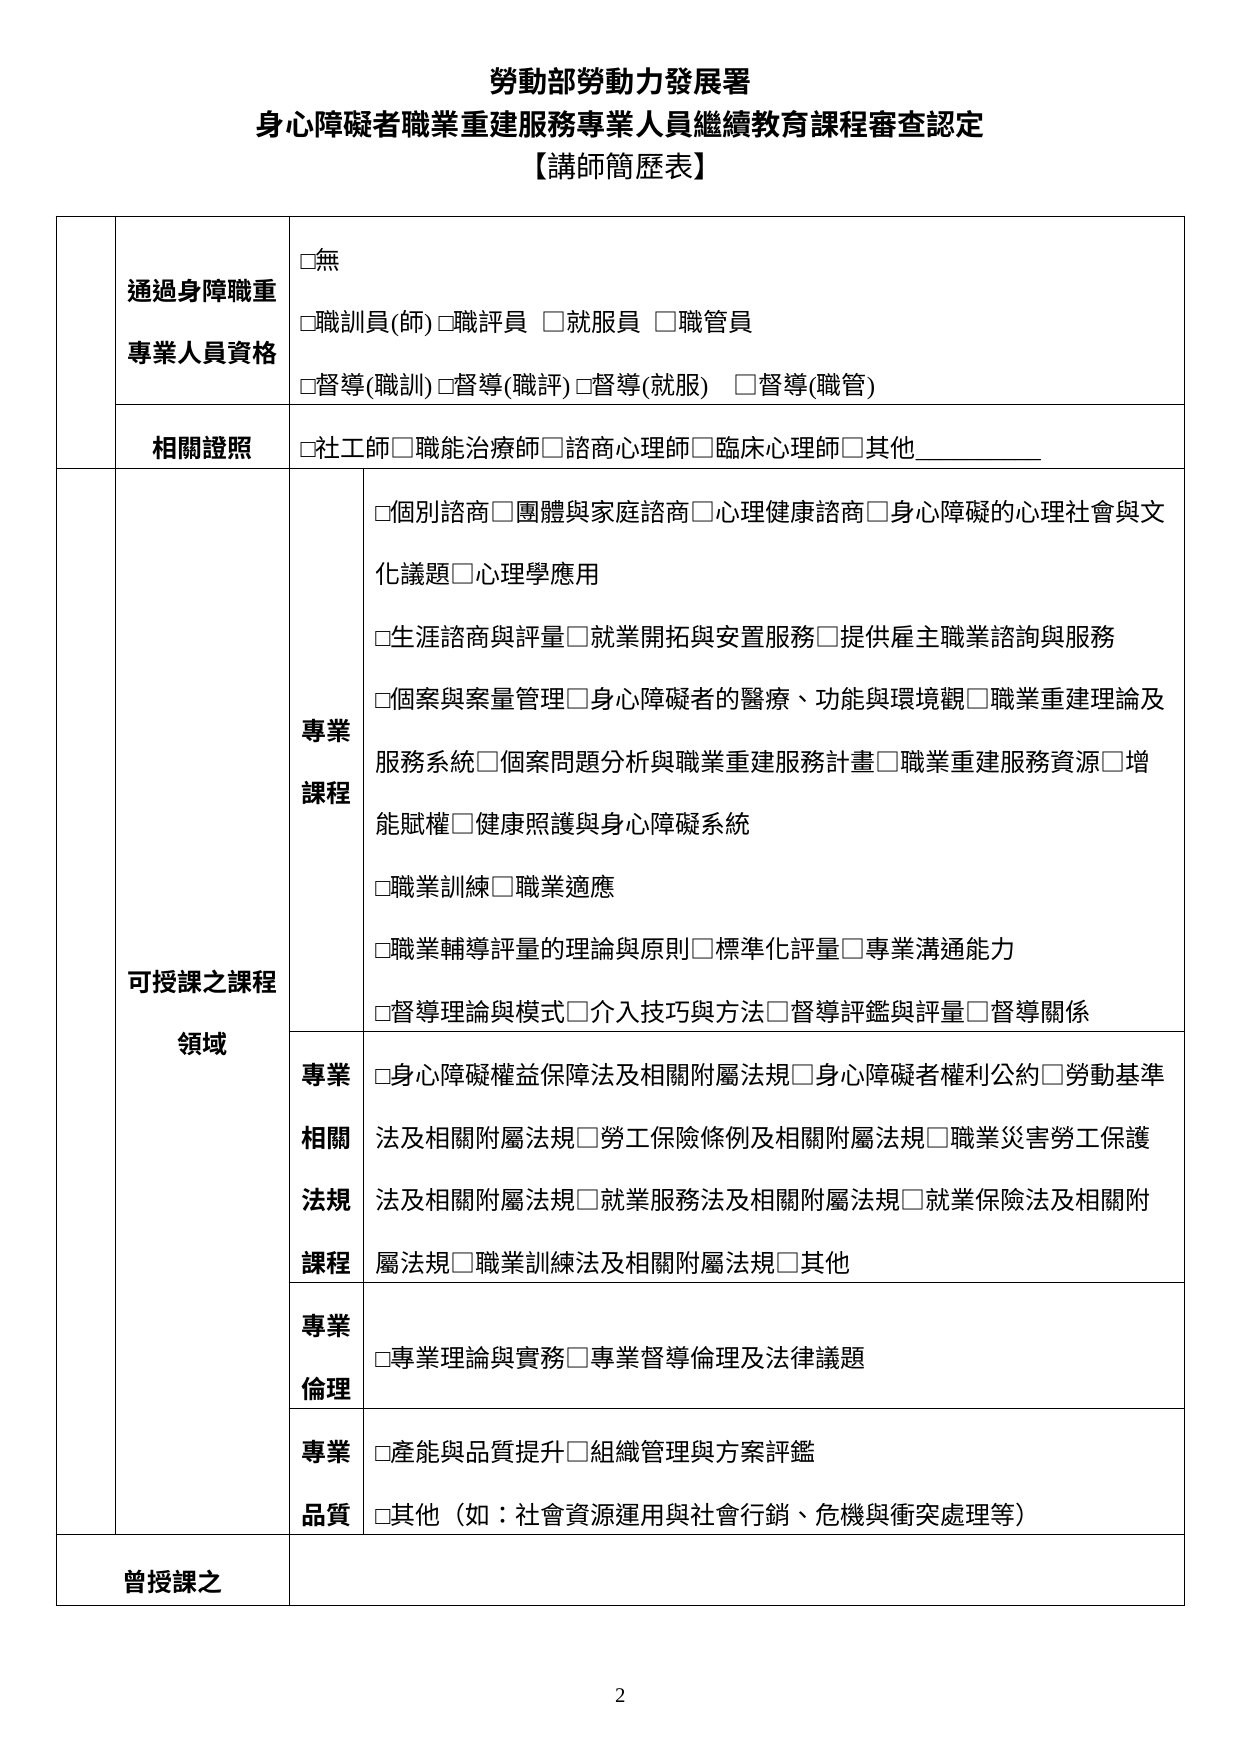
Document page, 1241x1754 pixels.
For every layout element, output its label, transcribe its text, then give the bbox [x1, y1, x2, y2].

table_cell 專業相關法規課程 [290, 1032, 363, 1282]
table_cell 專業品質 [290, 1409, 363, 1534]
table_cell □無 □職訓員(師) □職評員 □就服員 □職管員 □督導(職訓) □督導(職評) □督導(就服) □督導(職管) [290, 217, 1184, 404]
table_cell 專業倫理 [290, 1283, 363, 1408]
table_cell □產能與品質提升□組織管理與方案評鑑 □其他（如：社會資源運用與社會行銷、危機與衝突處理等） [364, 1409, 1184, 1534]
table_cell 曾授課之 [57, 1535, 289, 1605]
table_cell □身心障礙權益保障法及相關附屬法規□身心障礙者權利公約□勞動基準法及相關附屬法規□勞工保險條例及相關附屬法規□職業災害勞工保護法及相關附屬法規□就業服務法及相關附屬法規□就業保險法及相關附屬法規□職業訓練法及相關附屬法規□其他 [364, 1032, 1184, 1282]
table_cell [57, 217, 115, 468]
table_cell 專業課程 [290, 469, 363, 1031]
table_cell 相關證照 [116, 405, 289, 468]
table_cell [57, 469, 115, 1534]
table_cell 通過身障職重專業人員資格 [116, 217, 289, 404]
table_cell 可授課之課程領域 [116, 469, 289, 1534]
table_cell □專業理論與實務□專業督導倫理及法律議題 [364, 1283, 1184, 1408]
table_cell [290, 1535, 1184, 1605]
table_cell □個別諮商□團體與家庭諮商□心理健康諮商□身心障礙的心理社會與文化議題□心理學應用 □生涯諮商與評量□就業開拓與安置服務□提供雇主職業諮詢與服務 □個案與案量管理□身心障礙者的醫療、功能與環境觀□職業重建理論及服務系統□個案問題分析與職業重建服務計畫□職業重建服務資源□增能賦權□健康照護與身心障礙系統 □職業訓練□職業適應 □職業輔導評量的理論與原則□標準化評量□專業溝通能力 □督導理論與模式□介入技巧與方法□督導評鑑與評量□督導關係 [364, 469, 1184, 1031]
table_cell □社工師□職能治療師□諮商心理師□臨床心理師□其他__________ [290, 405, 1184, 468]
